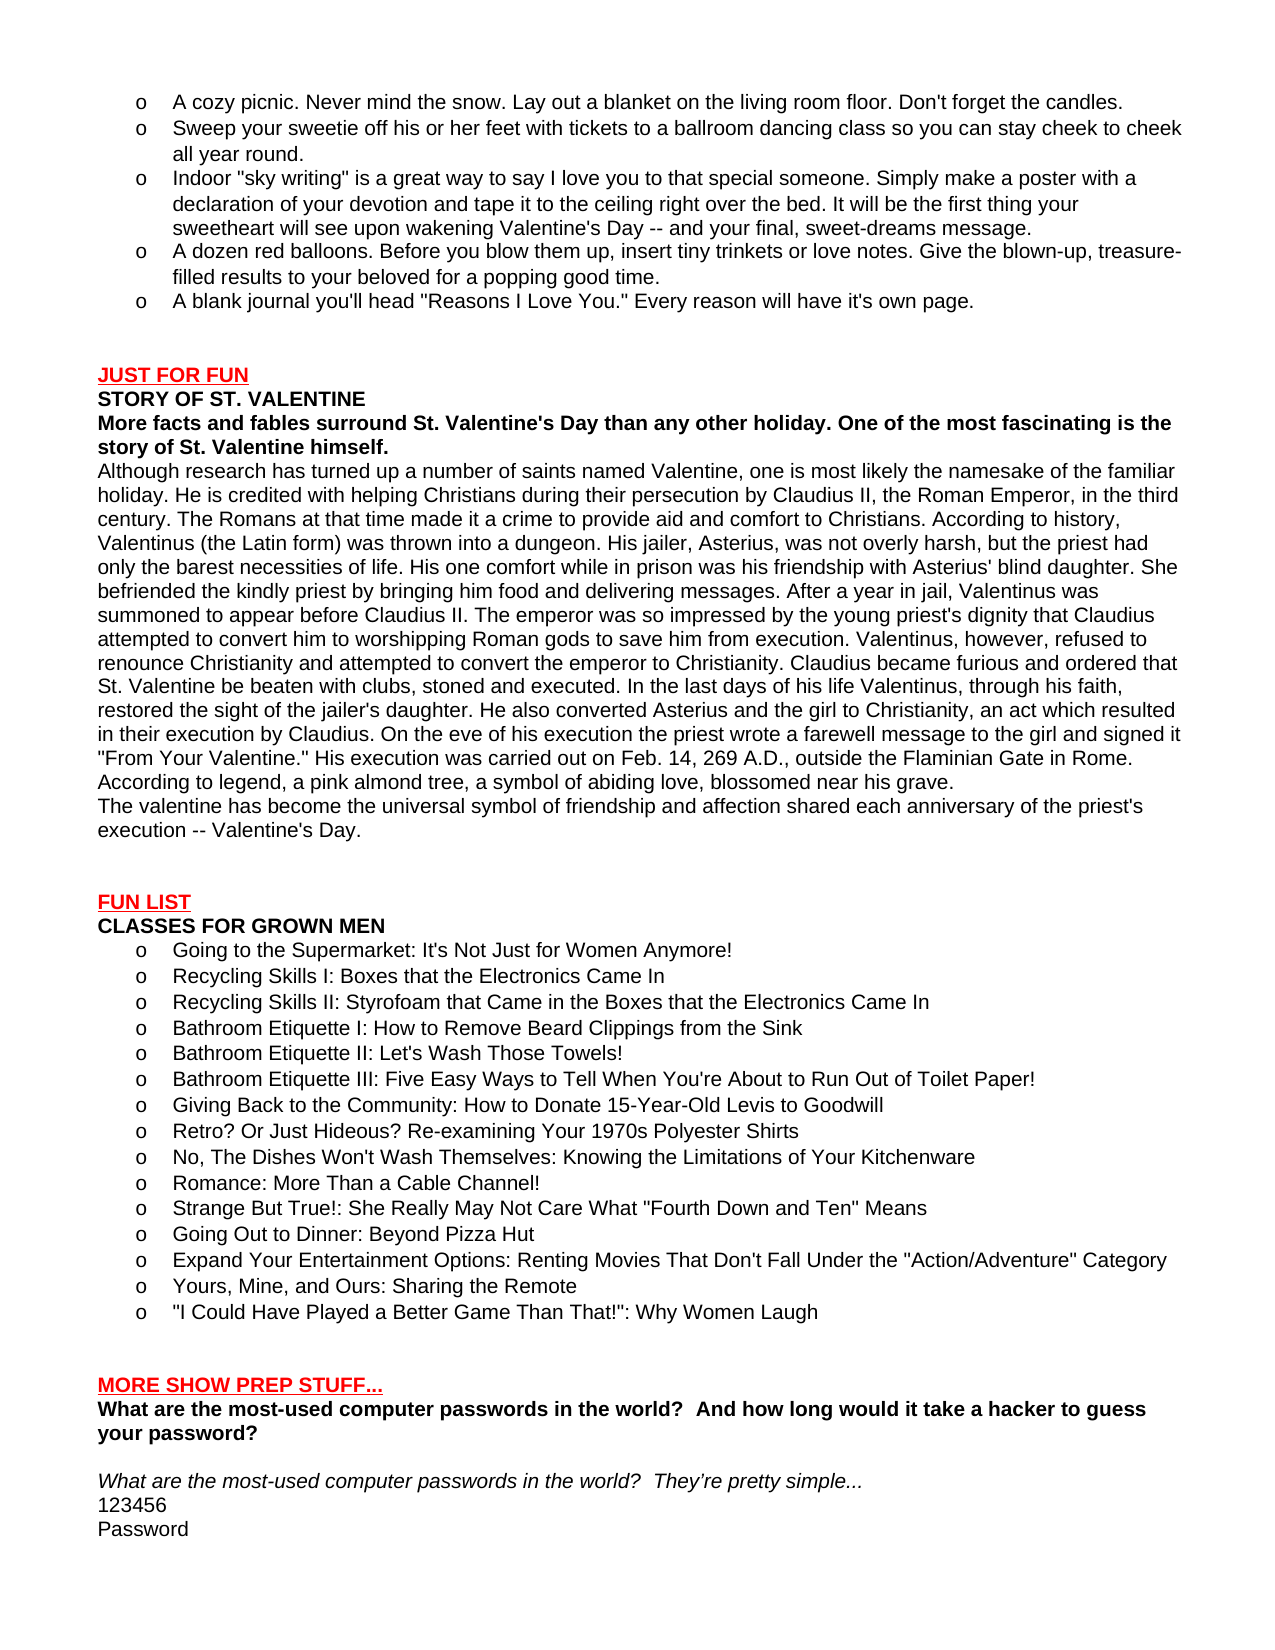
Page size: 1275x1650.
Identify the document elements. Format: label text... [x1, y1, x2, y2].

text More facts and fables surround St. Valentine's Day than any other holiday. One of the most fascinating is the story of St. Valentine himself. [97, 411, 1185, 459]
text The valentine has become the universal symbol of friendship and affection shared each anniversary of the priest's execution -- Valentine's Day. [97, 794, 1185, 842]
text What are the most-used computer passwords in the world? And how long would it take a hacker to guess your password? [97, 1397, 1185, 1445]
list Sweep your sweetie off his or her feet with tickets to a ballroom dancing class so you can stay cheek to cheek all year round. [135, 116, 1185, 166]
list Recycling Skills I: Boxes that the Electronics Came In [135, 964, 1185, 989]
list A dozen red balloons. Before you blow them up, insert tiny trinkets or love notes. Give the blown-up, treasure-filled results to your beloved for a popping good time. [135, 239, 1185, 289]
list Giving Back to the Community: How to Donate 15-Year-Old Levis to Goodwill [135, 1093, 1185, 1119]
list Retro? Or Just Hideous? Re-examining Your 1970s Polyester Shirts [135, 1119, 1185, 1144]
list No, The Dishes Won't Wash Themselves: Knowing the Limitations of Your Kitchenware [135, 1144, 1185, 1170]
list Going to the Supermarket: It's Not Just for Women Anymore! [135, 938, 1185, 964]
text CLASSES FOR GROWN MEN [97, 914, 1185, 938]
text FUN LIST [97, 890, 1185, 914]
list Bathroom Etiquette III: Five Easy Ways to Tell When You're About to Run Out of Toilet Paper! [135, 1067, 1185, 1093]
list Recycling Skills II: Styrofoam that Came in the Boxes that the Electronics Came In [135, 989, 1185, 1015]
text 123456 [97, 1493, 1185, 1517]
list A cozy picnic. Never mind the snow. Lay out a blanket on the living room floor. Don't forget the candles. [135, 90, 1185, 116]
list Romance: More Than a Cable Channel! [135, 1170, 1185, 1196]
text MORE SHOW PREP STUFF... [97, 1373, 1185, 1397]
text STORY OF ST. VALENTINE [97, 387, 1185, 411]
list Going Out to Dinner: Beyond Pizza Hut [135, 1222, 1185, 1248]
text Password [97, 1517, 1185, 1541]
list Expand Your Entertainment Options: Renting Movies That Don't Fall Under the "Action/Adventure" Category [135, 1248, 1185, 1274]
text Although research has turned up a number of saints named Valentine, one is most likely the namesake of the familiar holiday. He is credited with helping Christians during their persecution by Claudius II, the Roman Emperor, in the third century. The Romans at that time made it a crime to provide aid and comfort to Christians. According to history, Valentinus (the Latin form) was thrown into a dungeon. His jailer, Asterius, was not overly harsh, but the priest had only the barest necessities of life. His one comfort while in prison was his friendship with Asterius' blind daughter. She befriended the kindly priest by bringing him food and delivering messages. After a year in jail, Valentinus was summoned to appear before Claudius II. The emperor was so impressed by the young priest's dignity that Claudius attempted to convert him to worshipping Roman gods to save him from execution. Valentinus, however, refused to renounce Christianity and attempted to convert the emperor to Christianity. Claudius became furious and ordered that St. Valentine be beaten with clubs, stoned and executed. In the last days of his life Valentinus, through his faith, restored the sight of the jailer's daughter. He also converted Asterius and the girl to Christianity, an act which resulted in their execution by Claudius. On the eve of his execution the priest wrote a farewell message to the girl and signed it "From Your Valentine." His execution was carried out on Feb. 14, 269 A.D., outside the Flaminian Gate in Rome. According to legend, a pink almond tree, a symbol of abiding love, blossomed near his grave. [97, 459, 1185, 794]
list A blank journal you'll head "Reasons I Love You." Every reason will have it's own page. [135, 289, 1185, 315]
list Yours, Mine, and Ours: Sharing the Remote [135, 1274, 1185, 1299]
list Indoor "sky writing" is a great way to say I love you to that special someone. Simply make a poster with a declaration of your devotion and tape it to the ceiling right over the bed. It will be the first thing your sweetheart will see upon wakening Valentine's Day -- and your final, sweet-dreams message. [135, 166, 1185, 239]
list "I Could Have Played a Better Game Than That!": Why Women Laugh [135, 1299, 1185, 1325]
text What are the most-used computer passwords in the world? They’re pretty simple... [97, 1469, 1185, 1493]
list Bathroom Etiquette II: Let's Wash Those Towels! [135, 1041, 1185, 1067]
text JUST FOR FUN [97, 363, 1185, 387]
list Strange But True!: She Really May Not Care What "Fourth Down and Ten" Means [135, 1196, 1185, 1222]
list Bathroom Etiquette I: How to Remove Beard Clippings from the Sink [135, 1015, 1185, 1041]
